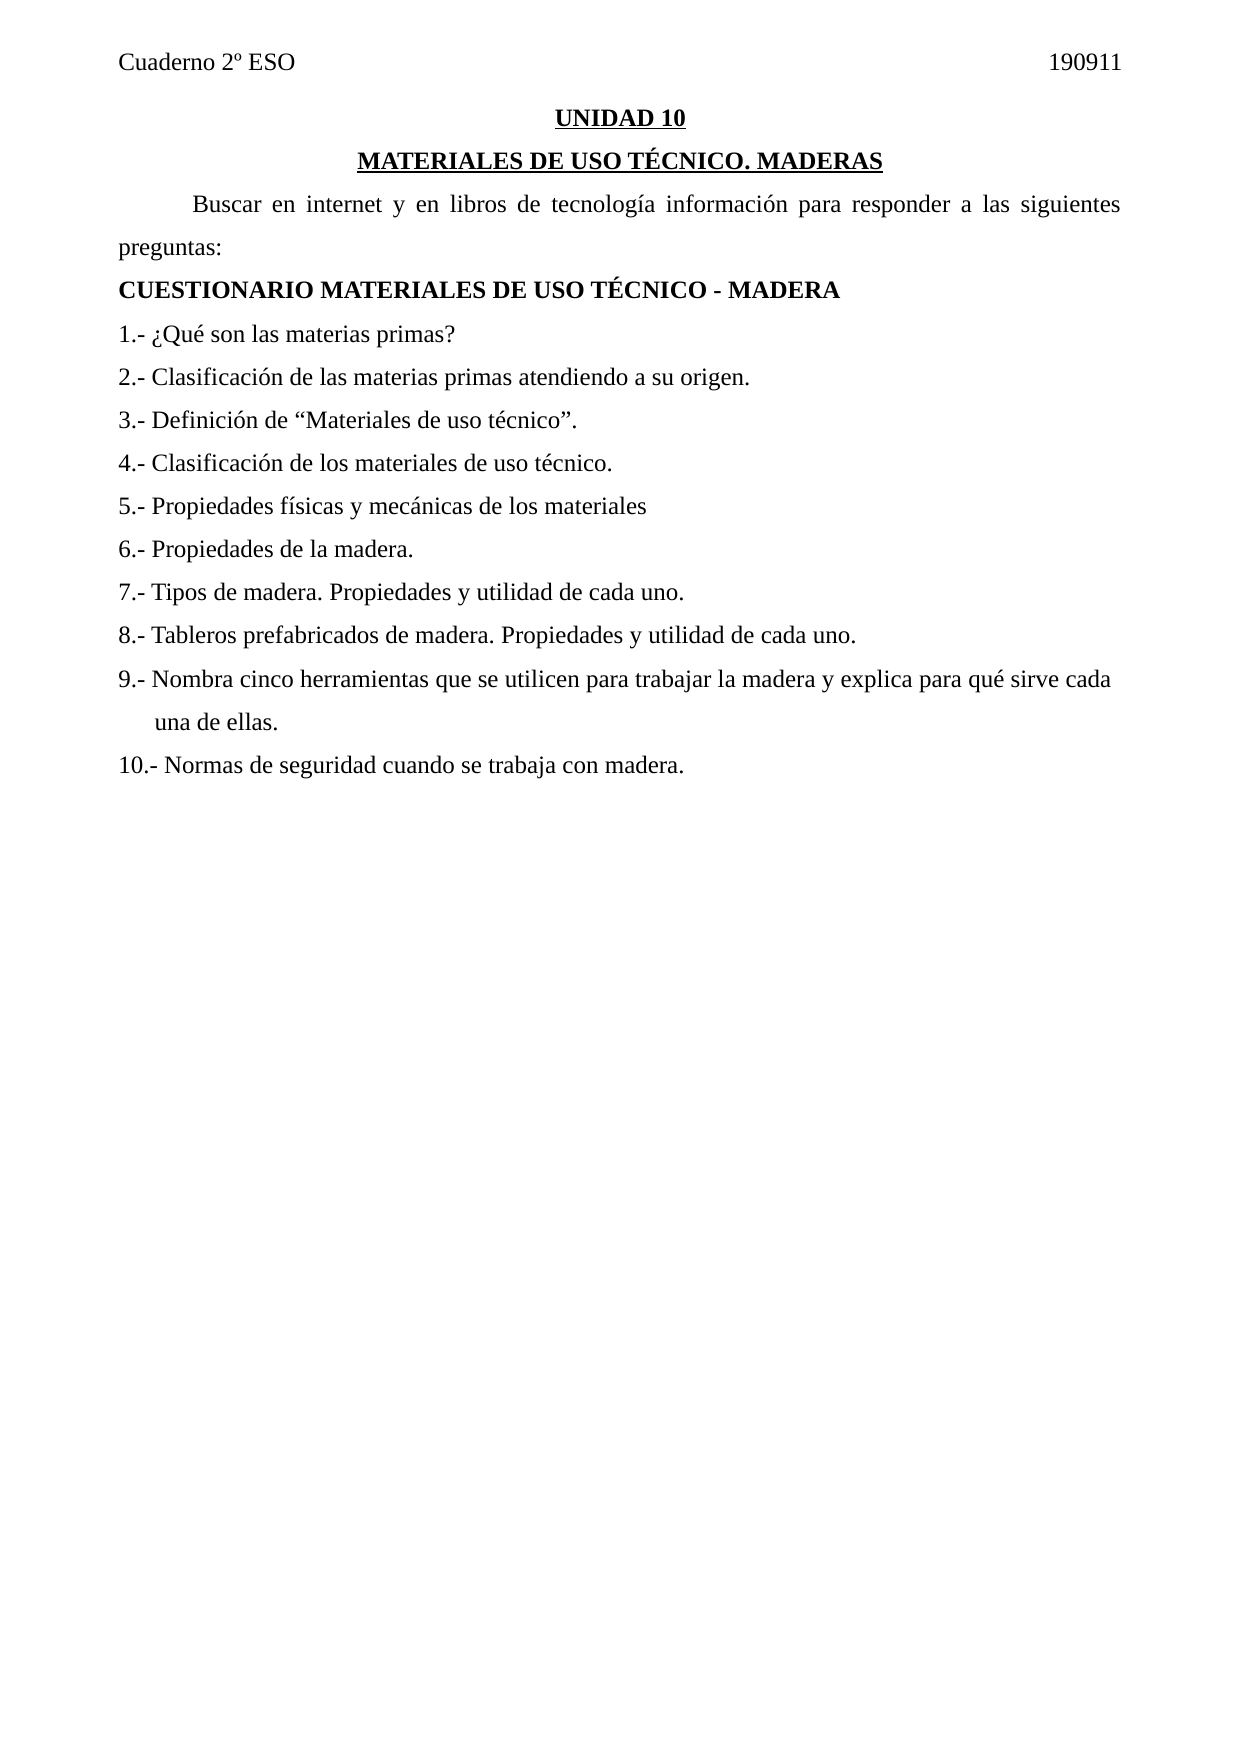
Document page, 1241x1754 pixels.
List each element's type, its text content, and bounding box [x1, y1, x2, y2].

text 5.- Propiedades físicas y mecánicas de los materiales [118, 491, 1122, 520]
text 10.- Normas de seguridad cuando se trabaja con madera. [118, 750, 1122, 779]
text UNIDAD 10 [118, 103, 1122, 132]
text 2.- Clasificación de las materias primas atendiendo a su origen. [118, 362, 1122, 391]
text 3.- Definición de “Materiales de uso técnico”. [118, 405, 1122, 434]
text 6.- Propiedades de la madera. [118, 534, 1122, 563]
text 8.- Tableros prefabricados de madera. Propiedades y utilidad de cada uno. [118, 621, 1122, 649]
text 1.- ¿Qué son las materias primas? [118, 319, 1122, 347]
text MATERIALES DE USO TÉCNICO. MADERAS [118, 146, 1122, 175]
text Buscar en internet y en libros de tecnología información para responder a las siguientes preguntas: [118, 189, 1122, 261]
text 7.- Tipos de madera. Propiedades y utilidad de cada uno. [118, 577, 1122, 606]
text 9.- Nombra cinco herramientas que se utilicen para trabajar la madera y explica para qué sirve cada una de ellas. [118, 664, 1122, 736]
text CUESTIONARIO MATERIALES DE USO TÉCNICO - MADERA [118, 276, 1122, 304]
text 4.- Clasificación de los materiales de uso técnico. [118, 448, 1122, 477]
